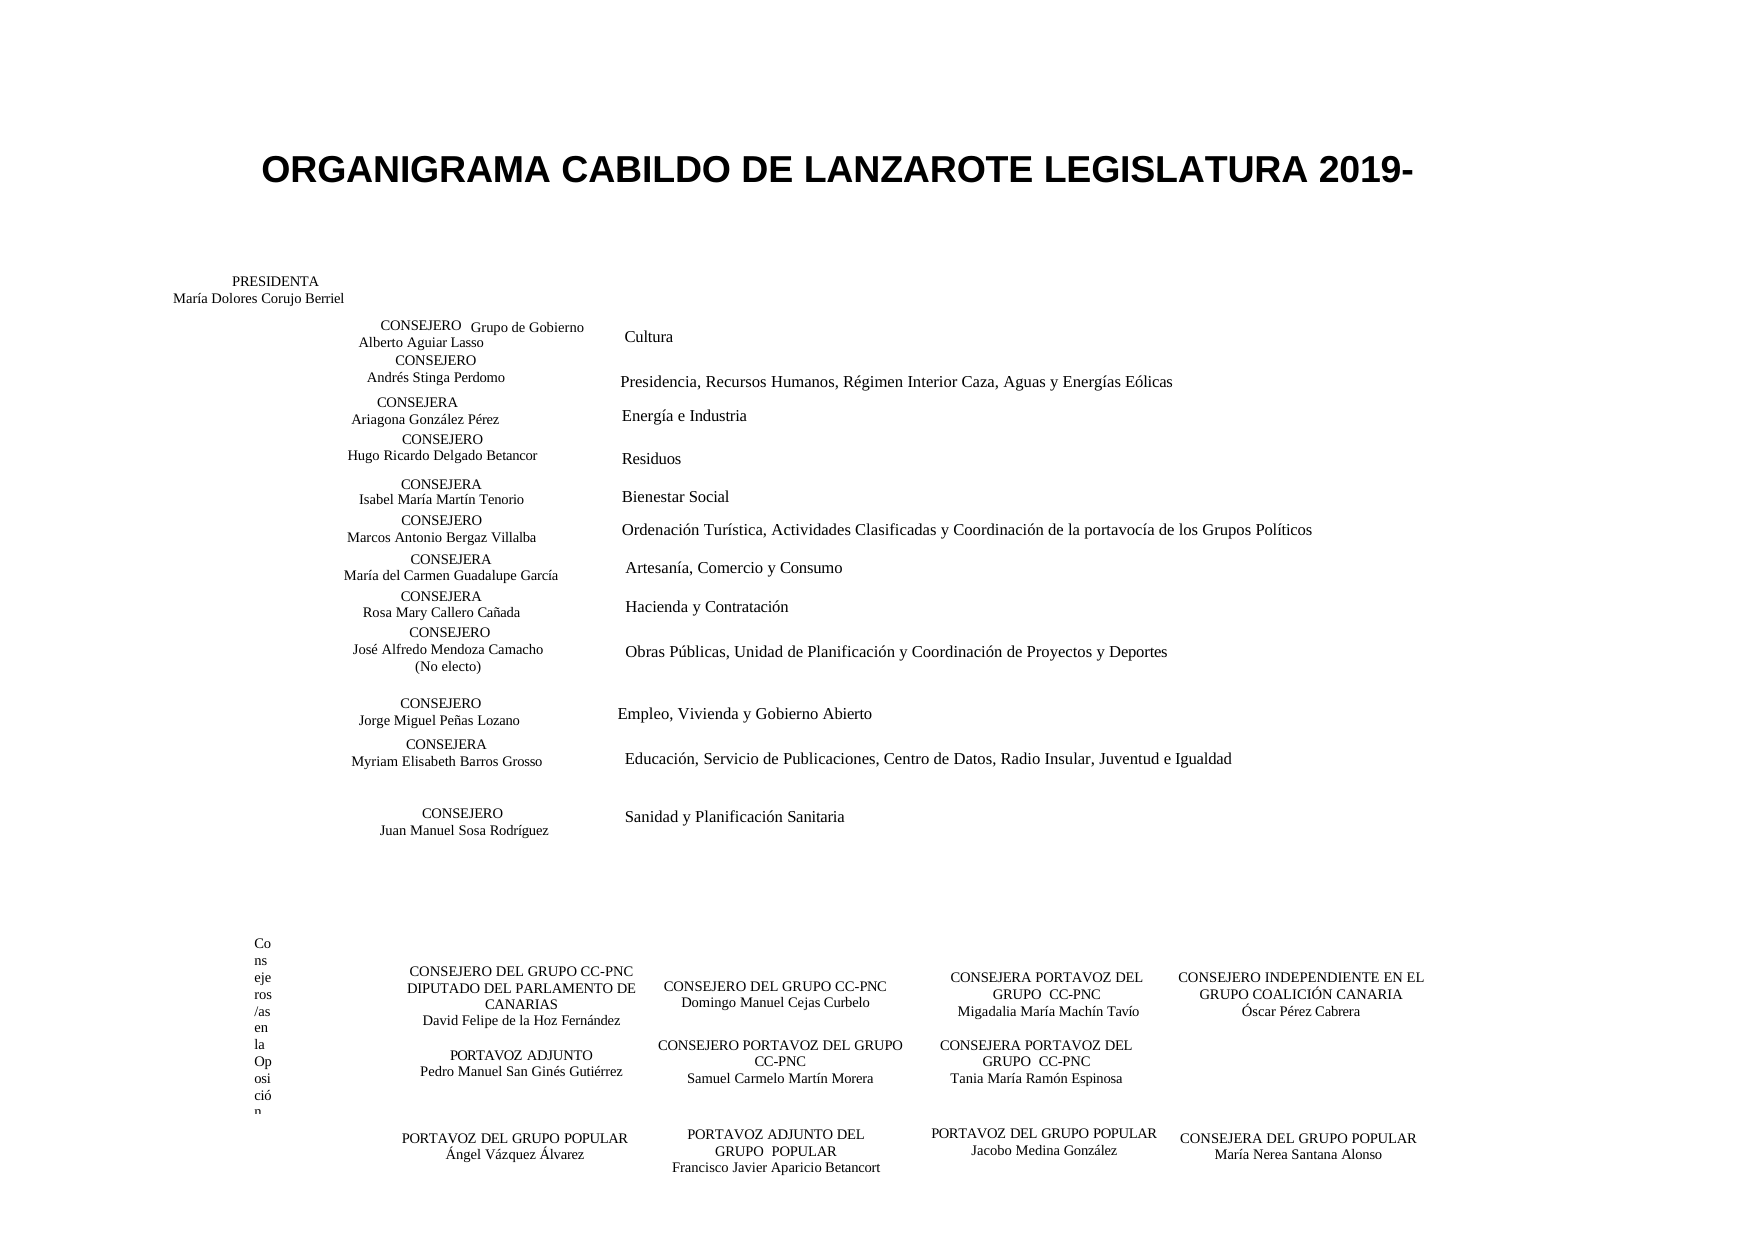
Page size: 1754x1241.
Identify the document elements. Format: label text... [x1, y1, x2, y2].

text David Felipe de la Hoz Fernández [395, 1013, 648, 1028]
text Marcos Antonio Bergaz Villalba [343, 529, 541, 545]
text Migadalia María Machín Tavío [928, 1003, 1169, 1019]
text Grupo de Gobierno [499, 319, 734, 336]
text Samuel Carmelo Martín Morera [652, 1070, 909, 1087]
text Hacienda y Contratación [625, 597, 793, 616]
text María del Carmen Guadalupe García [343, 568, 559, 584]
text Alberto Aguiar Lasso [343, 334, 499, 351]
text Jorge Miguel Peñas Lozano [358, 712, 559, 728]
text María Dolores Corujo Berriel [173, 290, 352, 307]
text Consejeros/as en la Oposición [254, 935, 273, 1113]
text PORTAVOZ ADJUNTO [395, 1047, 648, 1063]
text Tania María Ramón Espinosa [909, 1070, 1164, 1087]
text CONSEJERO [342, 431, 543, 447]
text CONSEJERO DEL GRUPO CC-PNC [647, 978, 903, 994]
text Sanidad y Planificación Sanitaria [624, 807, 848, 826]
text María Nerea Santana Alonso [1171, 1146, 1426, 1163]
text CONSEJERA [377, 394, 559, 411]
text Ángel Vázquez Álvarez [388, 1146, 642, 1163]
text PORTAVOZ DEL GRUPO POPULAR [388, 1130, 642, 1146]
text CONSEJERA [342, 551, 559, 568]
text Isabel María Martín Tenorio [342, 493, 541, 508]
text CONSEJERA PORTAVOZ DEL GRUPO CC-PNC [914, 1036, 1158, 1070]
text Pedro Manuel San Ginés Gutiérrez [395, 1063, 648, 1080]
text CONSEJERA [342, 588, 541, 604]
text Presidencia, Recursos Humanos, Régimen Interior Caza, Aguas y Energías Eólicas [620, 372, 1174, 391]
text CONSEJERA [342, 476, 541, 492]
text José Alfredo Mendoza Camacho (No electo) [345, 641, 551, 674]
text CONSEJERO [342, 624, 558, 641]
text CONSEJERA PORTAVOZ DEL GRUPO CC-PNC [925, 969, 1169, 1003]
text PORTAVOZ DEL GRUPO POPULAR [917, 1126, 1171, 1142]
text Empleo, Vivienda y Gobierno Abierto [617, 703, 873, 723]
text Obras Públicas, Unidad de Planificación y Coordinación de Proyectos y Deportes [625, 642, 1171, 661]
text CONSEJERO [400, 695, 559, 712]
text Myriam Elisabeth Barros Grosso [351, 753, 559, 770]
text Ordenación Turística, Actividades Clasificadas y Coordinación de la portavocía de los Grupos Políticos [622, 519, 1313, 539]
text Francisco Javier Aparicio Betancort [649, 1159, 903, 1176]
text CONSEJERO [342, 512, 542, 528]
text CONSEJERO [366, 805, 559, 822]
text Energía e Industria [622, 406, 750, 425]
text CONSEJERO INDEPENDIENTE EN EL GRUPO COALICIÓN CANARIA [1171, 969, 1431, 1003]
text CONSEJERO [342, 352, 530, 369]
text PRESIDENTA [232, 273, 352, 290]
text Artesanía, Comercio y Consumo [625, 558, 846, 577]
text Educación, Servicio de Publicaciones, Centro de Datos, Radio Insular, Juventud e Igualdad [624, 749, 1234, 768]
text Domingo Manuel Cejas Curbelo [647, 994, 903, 1011]
text CONSEJERO DEL GRUPO CC-PNC DIPUTADO DEL PARLAMENTO DE CANARIAS [406, 963, 636, 1013]
text CONSEJERO PORTAVOZ DEL GRUPO CC-PNC [658, 1036, 903, 1070]
text CONSEJERA [406, 736, 559, 753]
text CONSEJERO [343, 317, 499, 334]
text Juan Manuel Sosa Rodríguez [366, 822, 563, 839]
text ORGANIGRAMA CABILDO DE LANZAROTE LEGISLATURA 2019-2023 [261, 147, 1496, 192]
text Bienestar Social [622, 487, 732, 506]
text Jacobo Medina González [917, 1142, 1171, 1159]
text Residuos [622, 448, 685, 468]
text Andrés Stinga Perdomo [343, 369, 529, 385]
text CONSEJERA DEL GRUPO POPULAR [1171, 1130, 1426, 1146]
text Cultura [624, 336, 677, 346]
text PORTAVOZ ADJUNTO DEL GRUPO POPULAR [662, 1126, 890, 1159]
text Óscar Pérez Cabrera [1171, 1003, 1431, 1019]
text Ariagona González Pérez [351, 411, 559, 427]
text Hugo Ricardo Delgado Betancor [342, 447, 543, 464]
text Rosa Mary Callero Cañada [342, 604, 541, 621]
